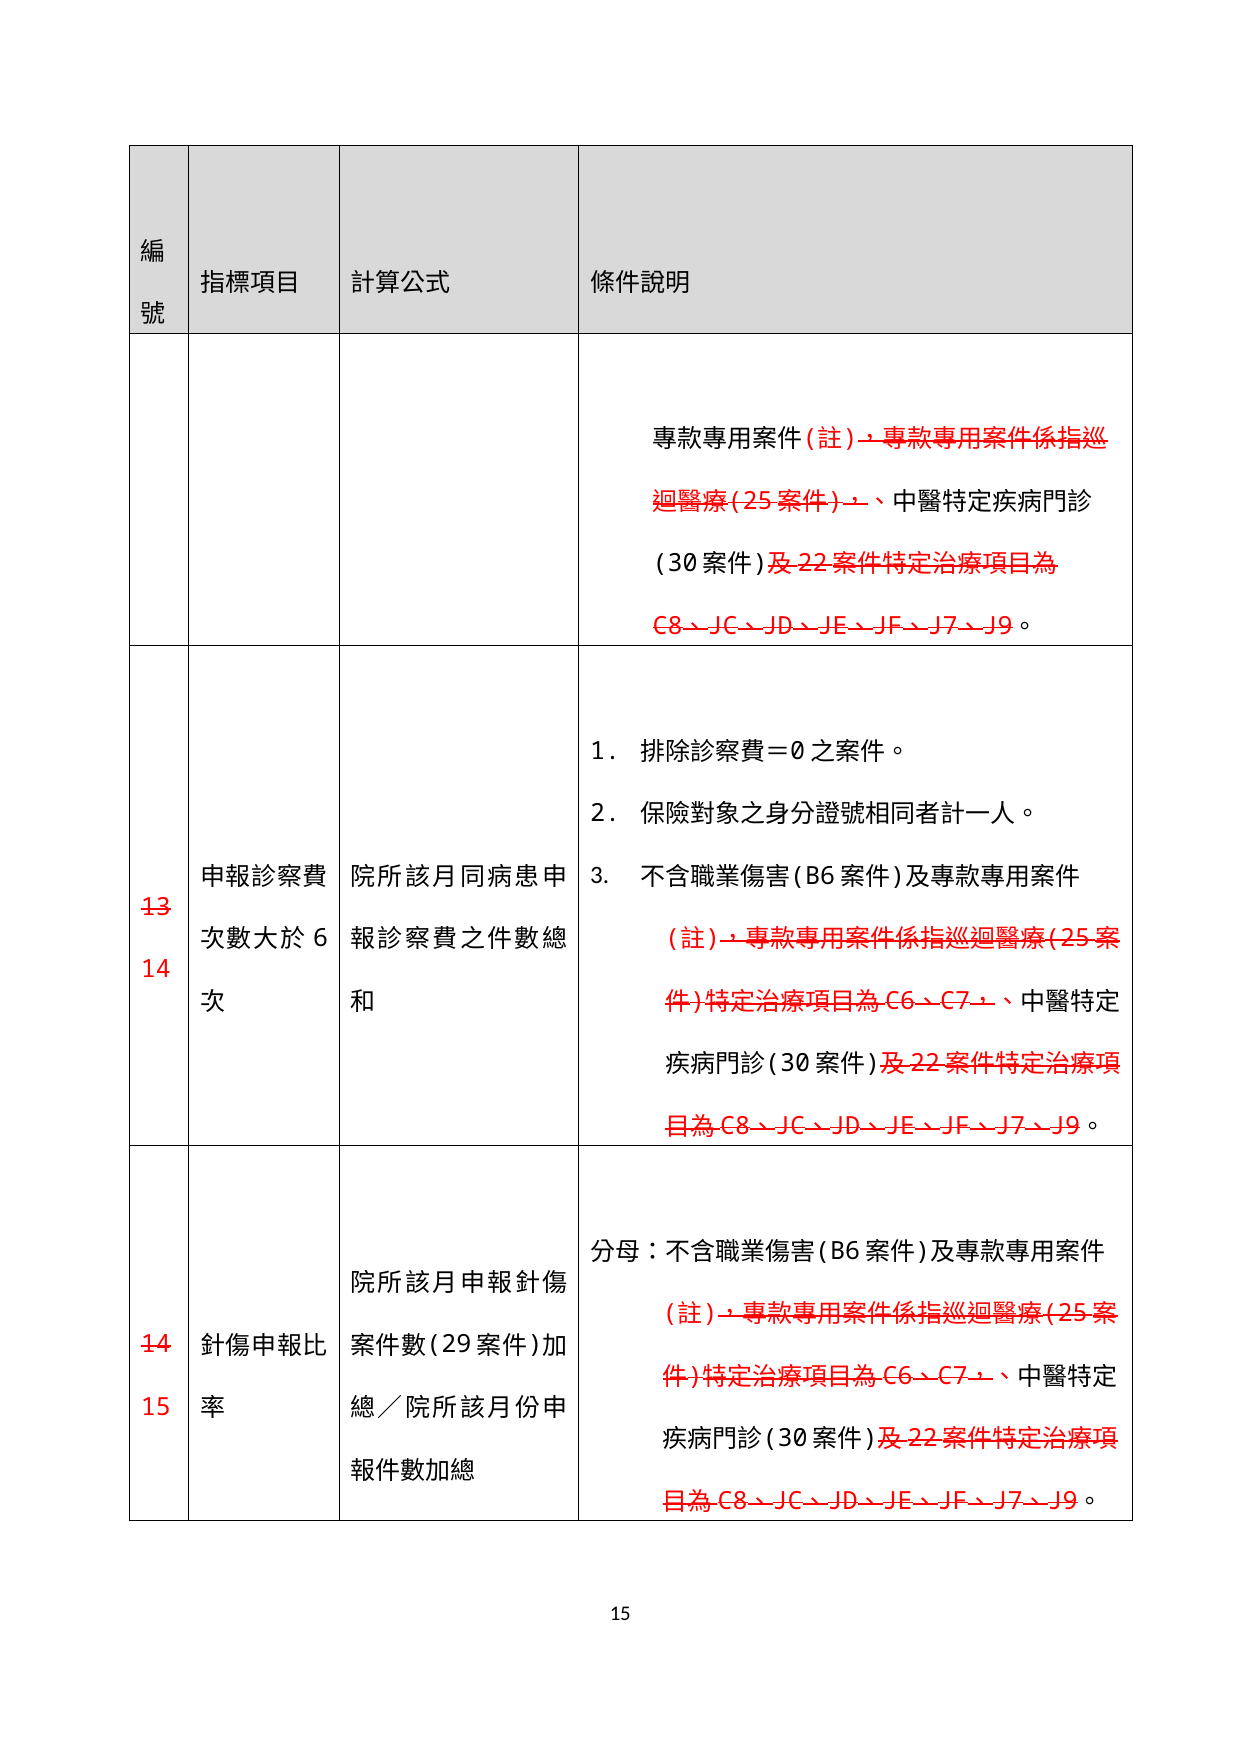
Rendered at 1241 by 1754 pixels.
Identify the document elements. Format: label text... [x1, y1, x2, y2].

table_cell 分母：不含職業傷害(B6案件)及專款專用案件(註)，專款專用案件係指巡迴醫療(25案件)特定治療項目為C6、C7，、中醫特定疾病門診(30案件)及22案件特定治療項目為C8、JC、JD、JE、JF、J7、J9。 [579, 1146, 1132, 1520]
table_cell 針傷申報比率 [189, 1146, 339, 1520]
table_header 計算公式 [340, 146, 578, 333]
table_cell [189, 334, 339, 645]
table_cell 排除診察費＝0之案件。 保險對象之身分證號相同者計一人。 不含職業傷害(B6案件)及專款專用案件(註)，專款專用案件係指巡迴醫療(25案件)特定治療項目為C6、C7，、中醫特定疾病門診(30案件)及22案件特定治療項目為C8、JC、JD、JE、JF、J7、J9。 [579, 646, 1132, 1145]
table_cell 院所該月同病患申報診察費之件數總和 [340, 646, 578, 1145]
table_cell 專款專用案件(註)，專款專用案件係指巡迴醫療(25案件)，、中醫特定疾病門診(30案件)及22案件特定治療項目為C8、JC、JD、JE、JF、J7、J9。 [579, 334, 1132, 645]
table_cell 申報診察費次數大於6次 [189, 646, 339, 1145]
table_header 指標項目 [189, 146, 339, 333]
table_cell 1415 [130, 1146, 188, 1520]
table_header 編號 [130, 146, 188, 333]
table_cell 1314 [130, 646, 188, 1145]
table_cell 院所該月申報針傷案件數(29案件)加總／院所該月份申報件數加總 [340, 1146, 578, 1520]
table_cell [340, 334, 578, 645]
table_header 條件說明 [579, 146, 1132, 333]
table_cell [130, 334, 188, 645]
